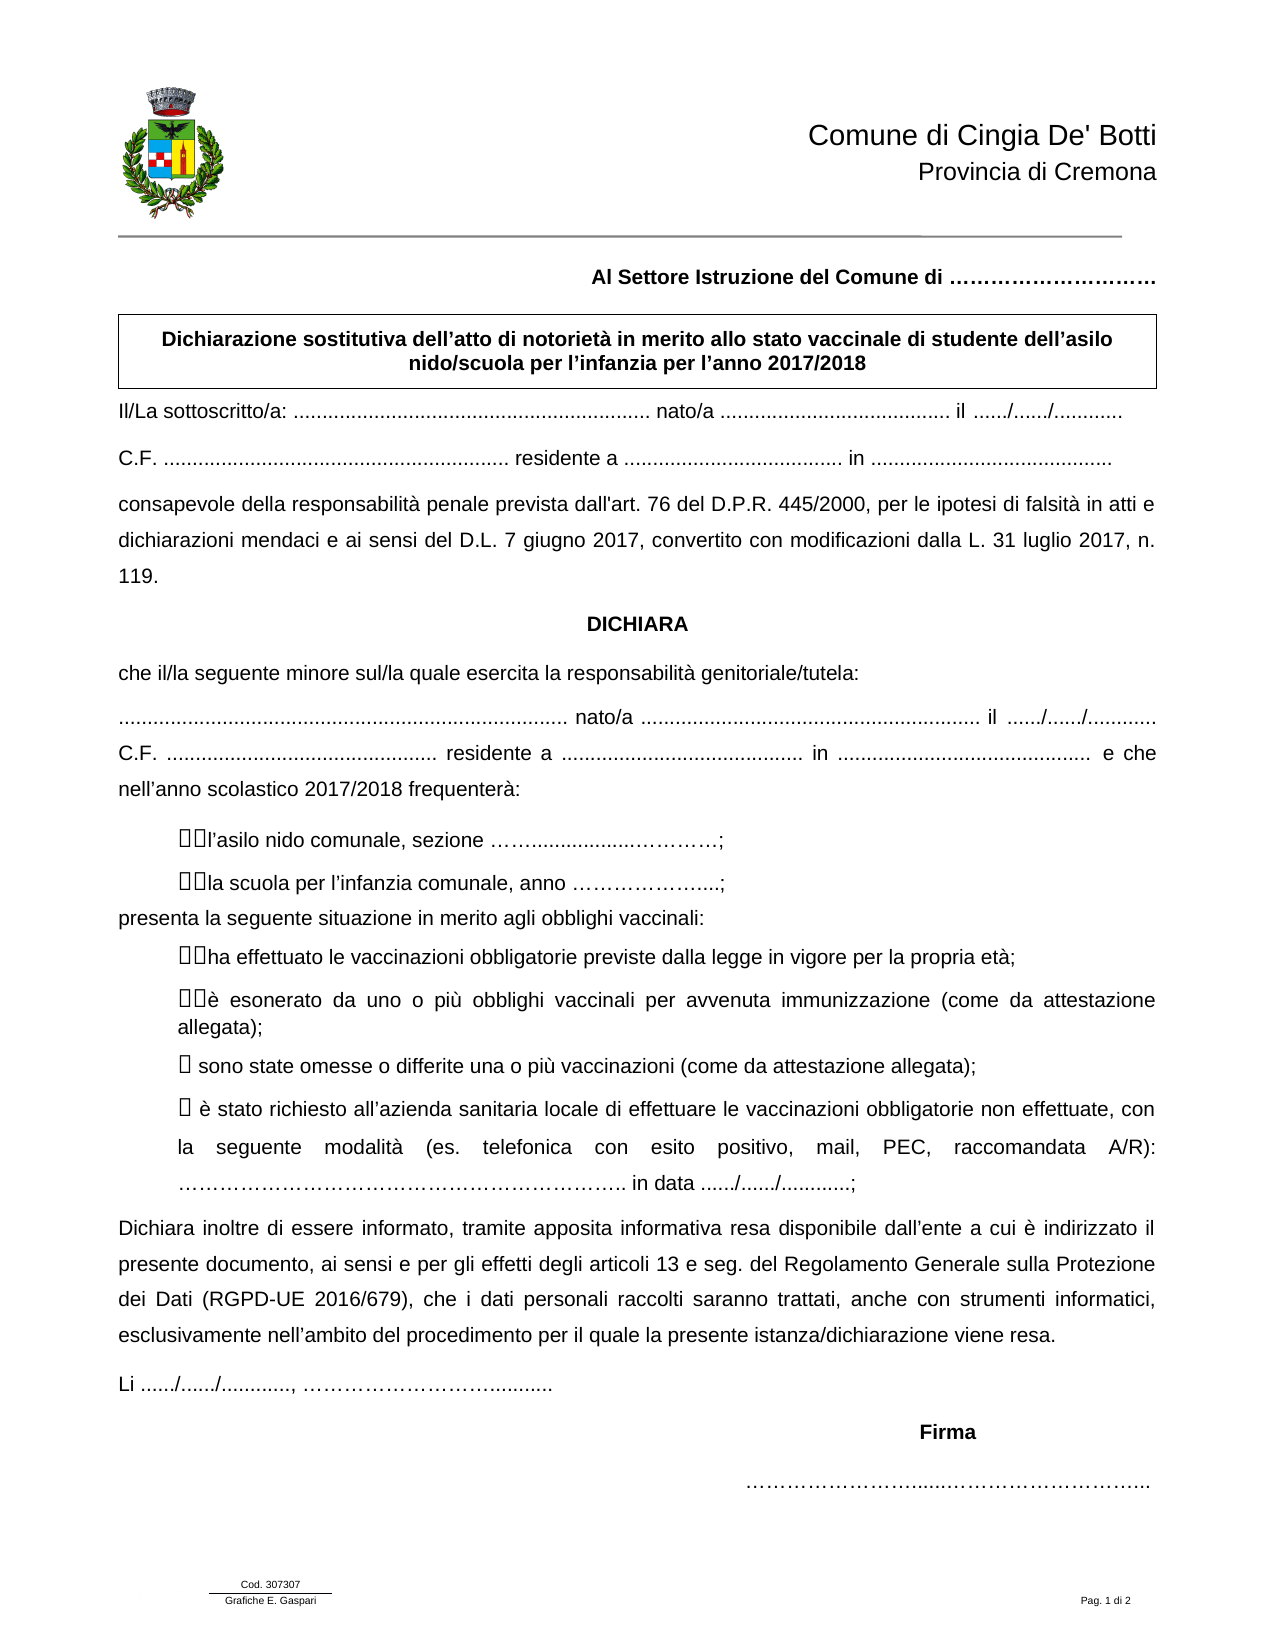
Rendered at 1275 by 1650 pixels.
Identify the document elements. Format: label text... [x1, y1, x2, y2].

text Al Settore Istruzione del Comune di ………………………… [118, 265, 1157, 289]
text DICHIARA [118, 612, 1157, 636]
text Dichiara inoltre di essere informato, tramite apposita informativa resa disponibile dall’ente a cui è indirizzato il presente documento, ai sensi e per gli effetti degli articoli 13 e seg. del Regolamento Generale sulla Protezione dei Dati (RGPD-UE 2016/679), che i dati personali raccolti saranno trattati, anche con strumenti informatici, esclusivamente nell’ambito del procedimento per il quale la presente istanza/dichiarazione viene resa. [118, 1215, 1157, 1347]
text la scuola per l’infanzia comunale, anno ………………....; [177, 863, 1157, 897]
text Comune di Cingia De' Botti [224, 118, 1157, 152]
table_header Dichiarazione sostitutiva dell’atto di notorietà in merito allo stato vaccinale di studente dell’asilo nido/scuola per l’infanzia per l’anno 2017/2018 [119, 315, 1156, 388]
text  è stato richiesto all’azienda sanitaria locale di effettuare le vaccinazioni obbligatorie non effettuate, con la seguente modalità (es. telefonica con esito positivo, mail, PEC, raccomandata A/R): ……………………………………………………….. in data ....../....../............; [177, 1089, 1157, 1195]
text C.F. ............................................................ residente a ...................................... in .......................................... [118, 445, 1157, 469]
text l’asilo nido comunale, sezione ……..................…………; [177, 821, 1157, 855]
text  sono state omesse o differite una o più vaccinazioni (come da attestazione allegata); [177, 1047, 1157, 1081]
text Firma [118, 1420, 1157, 1444]
text .............................................................................. nato/a ........................................................... il ....../....../............ C.F. ............................................... residente a .......................................... in ............................................ e che nell’anno scolastico 2017/2018 frequenterà: [118, 705, 1157, 801]
text che il/la seguente minore sul/la quale esercita la responsabilità genitoriale/tutela: [118, 661, 1157, 684]
text è esonerato da uno o più obblighi vaccinali per avvenuta immunizzazione (come da attestazione allegata); [177, 980, 1157, 1038]
text Il/La sottoscritto/a: .............................................................. nato/a ........................................ il ....../....../............ [118, 399, 1157, 423]
text ……………………......………………………... [118, 1468, 1157, 1492]
text presenta la seguente situazione in merito agli obblighi vaccinali: [118, 906, 1157, 930]
text ha effettuato le vaccinazioni obbligatorie previste dalla legge in vigore per la propria età; [177, 938, 1157, 972]
picture [122, 87, 224, 219]
text consapevole della responsabilità penale prevista dall'art. 76 del D.P.R. 445/2000, per le ipotesi di falsità in atti e dichiarazioni mendaci e ai sensi del D.L. 7 giugno 2017, convertito con modificazioni dalla L. 31 luglio 2017, n. 119. [118, 492, 1157, 588]
text Provincia di Cremona [224, 157, 1157, 185]
text Li ....../....../............, ………………………........... [118, 1372, 1157, 1396]
